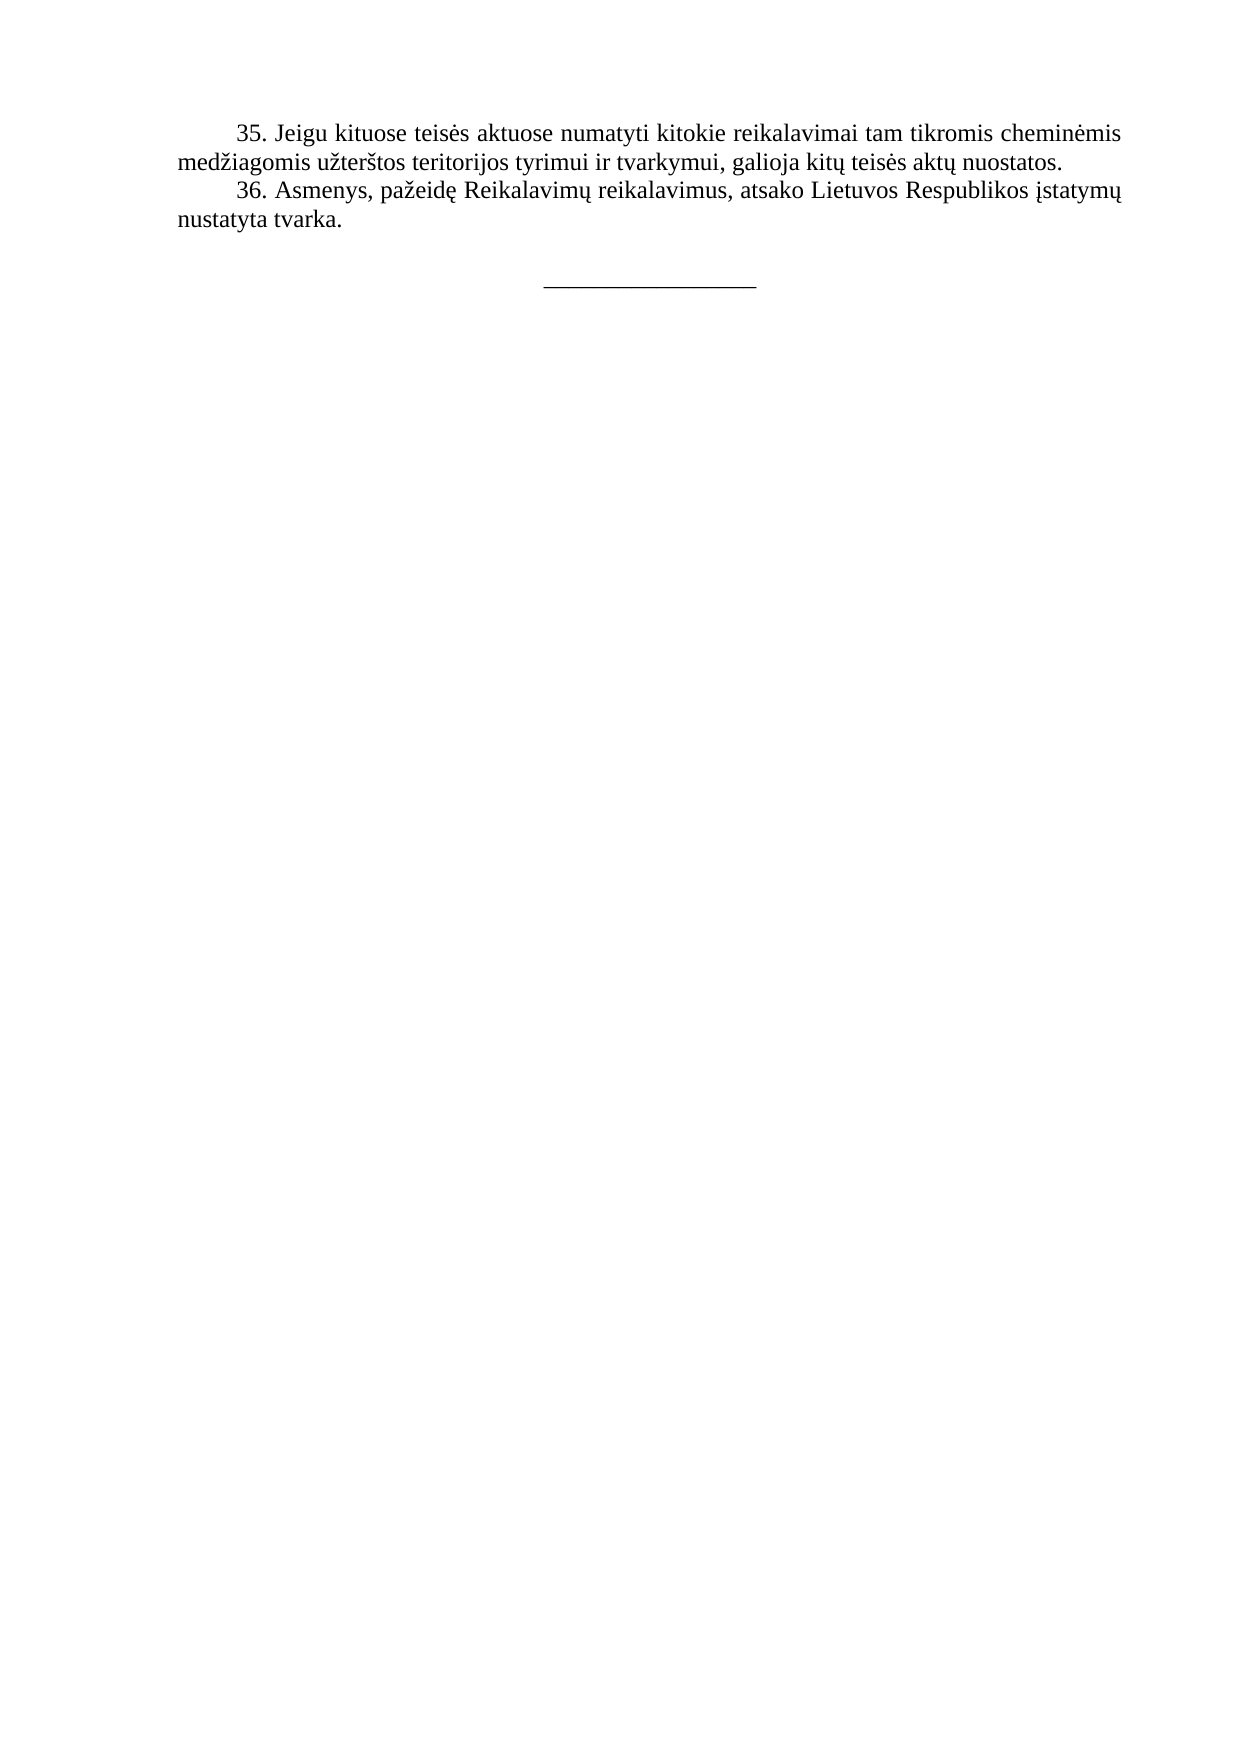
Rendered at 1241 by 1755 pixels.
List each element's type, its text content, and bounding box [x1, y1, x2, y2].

text 35. Jeigu kituose teisės aktuose numatyti kitokie reikalavimai tam tikromis cheminėmis medžiagomis užterštos teritorijos tyrimui ir tvarkymui, galioja kitų teisės aktų nuostatos. [177, 118, 1122, 176]
text _________________ [177, 262, 1122, 291]
text 36. Asmenys, pažeidę Reikalavimų reikalavimus, atsako Lietuvos Respublikos įstatymų nustatyta tvarka. [177, 176, 1122, 233]
